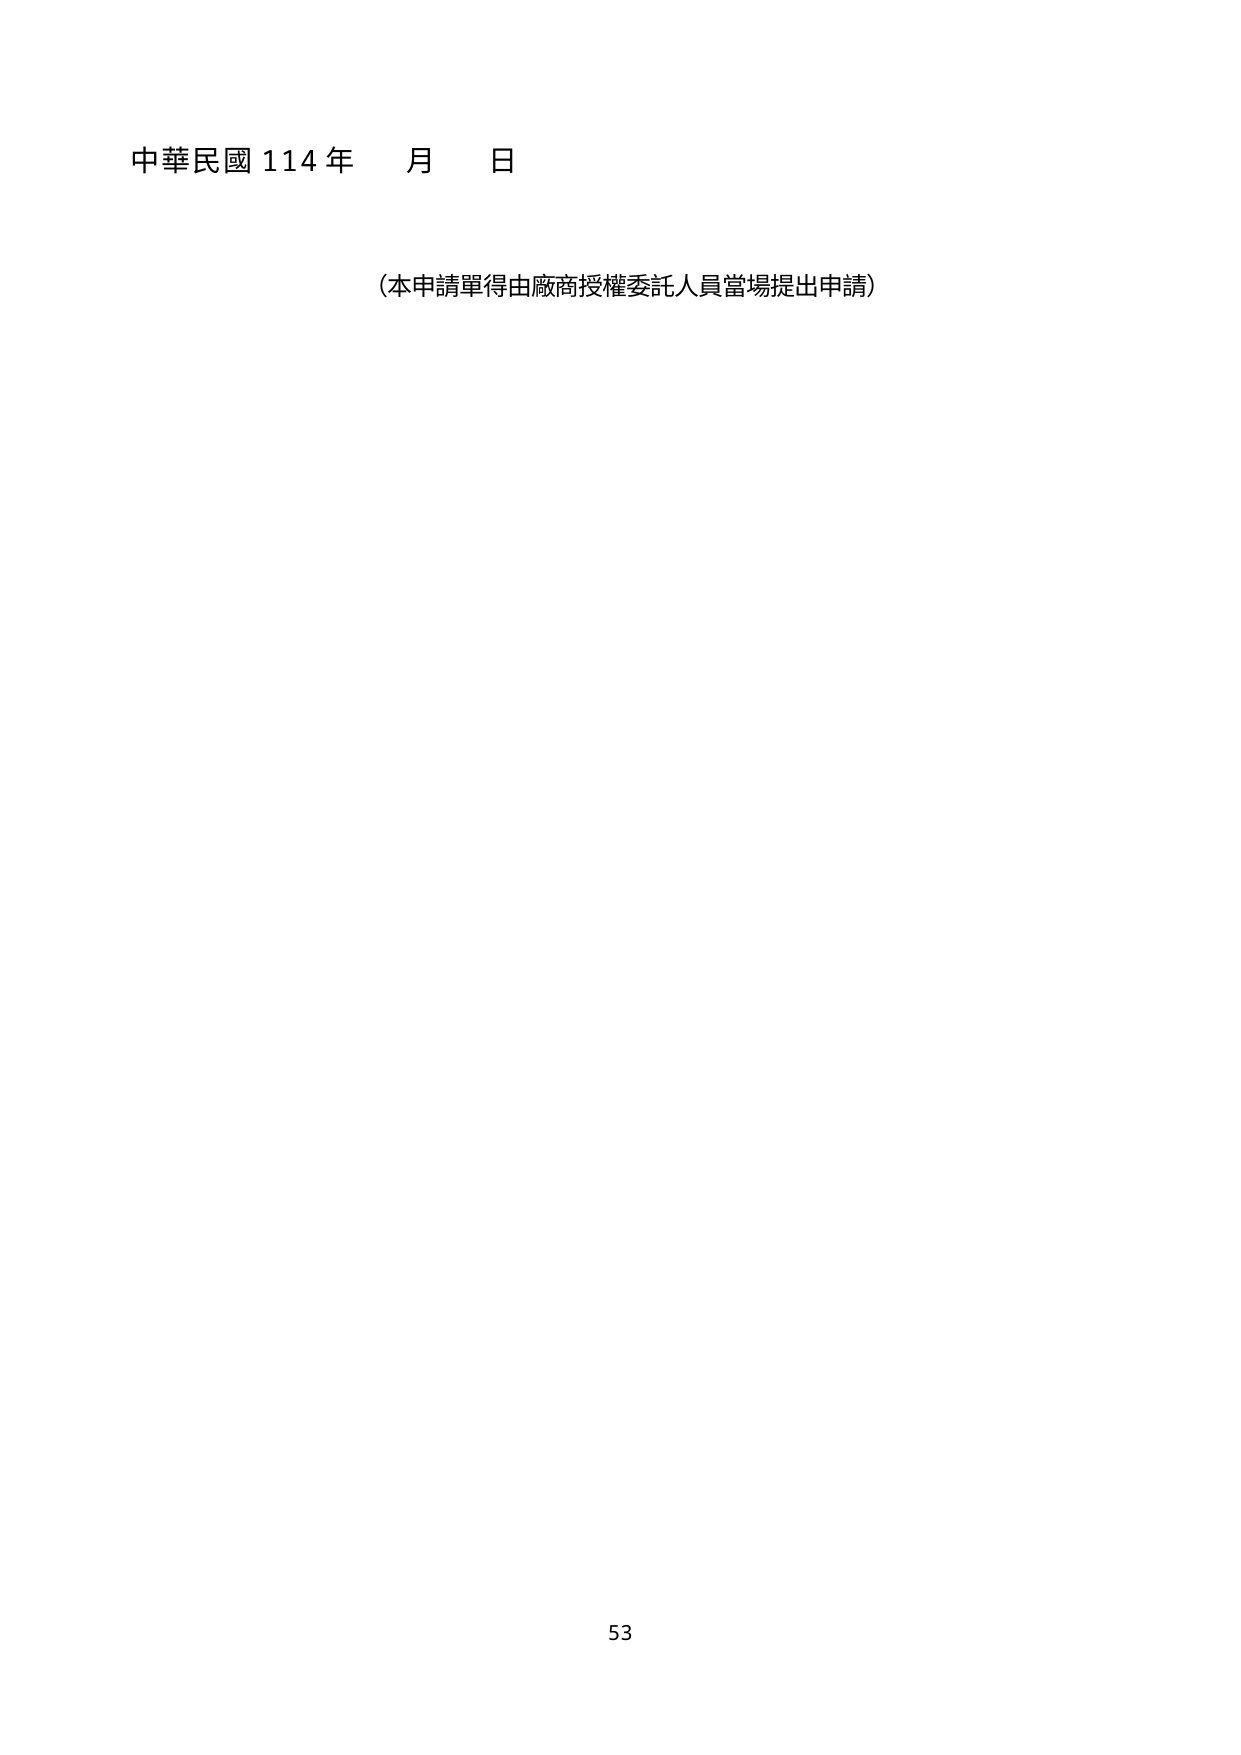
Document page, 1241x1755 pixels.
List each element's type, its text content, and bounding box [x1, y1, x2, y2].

text （本申請單得由廠商授權委託人員當場提出申請） [130, 242, 1125, 305]
text 中華民國114年 月 日 [130, 137, 1110, 180]
